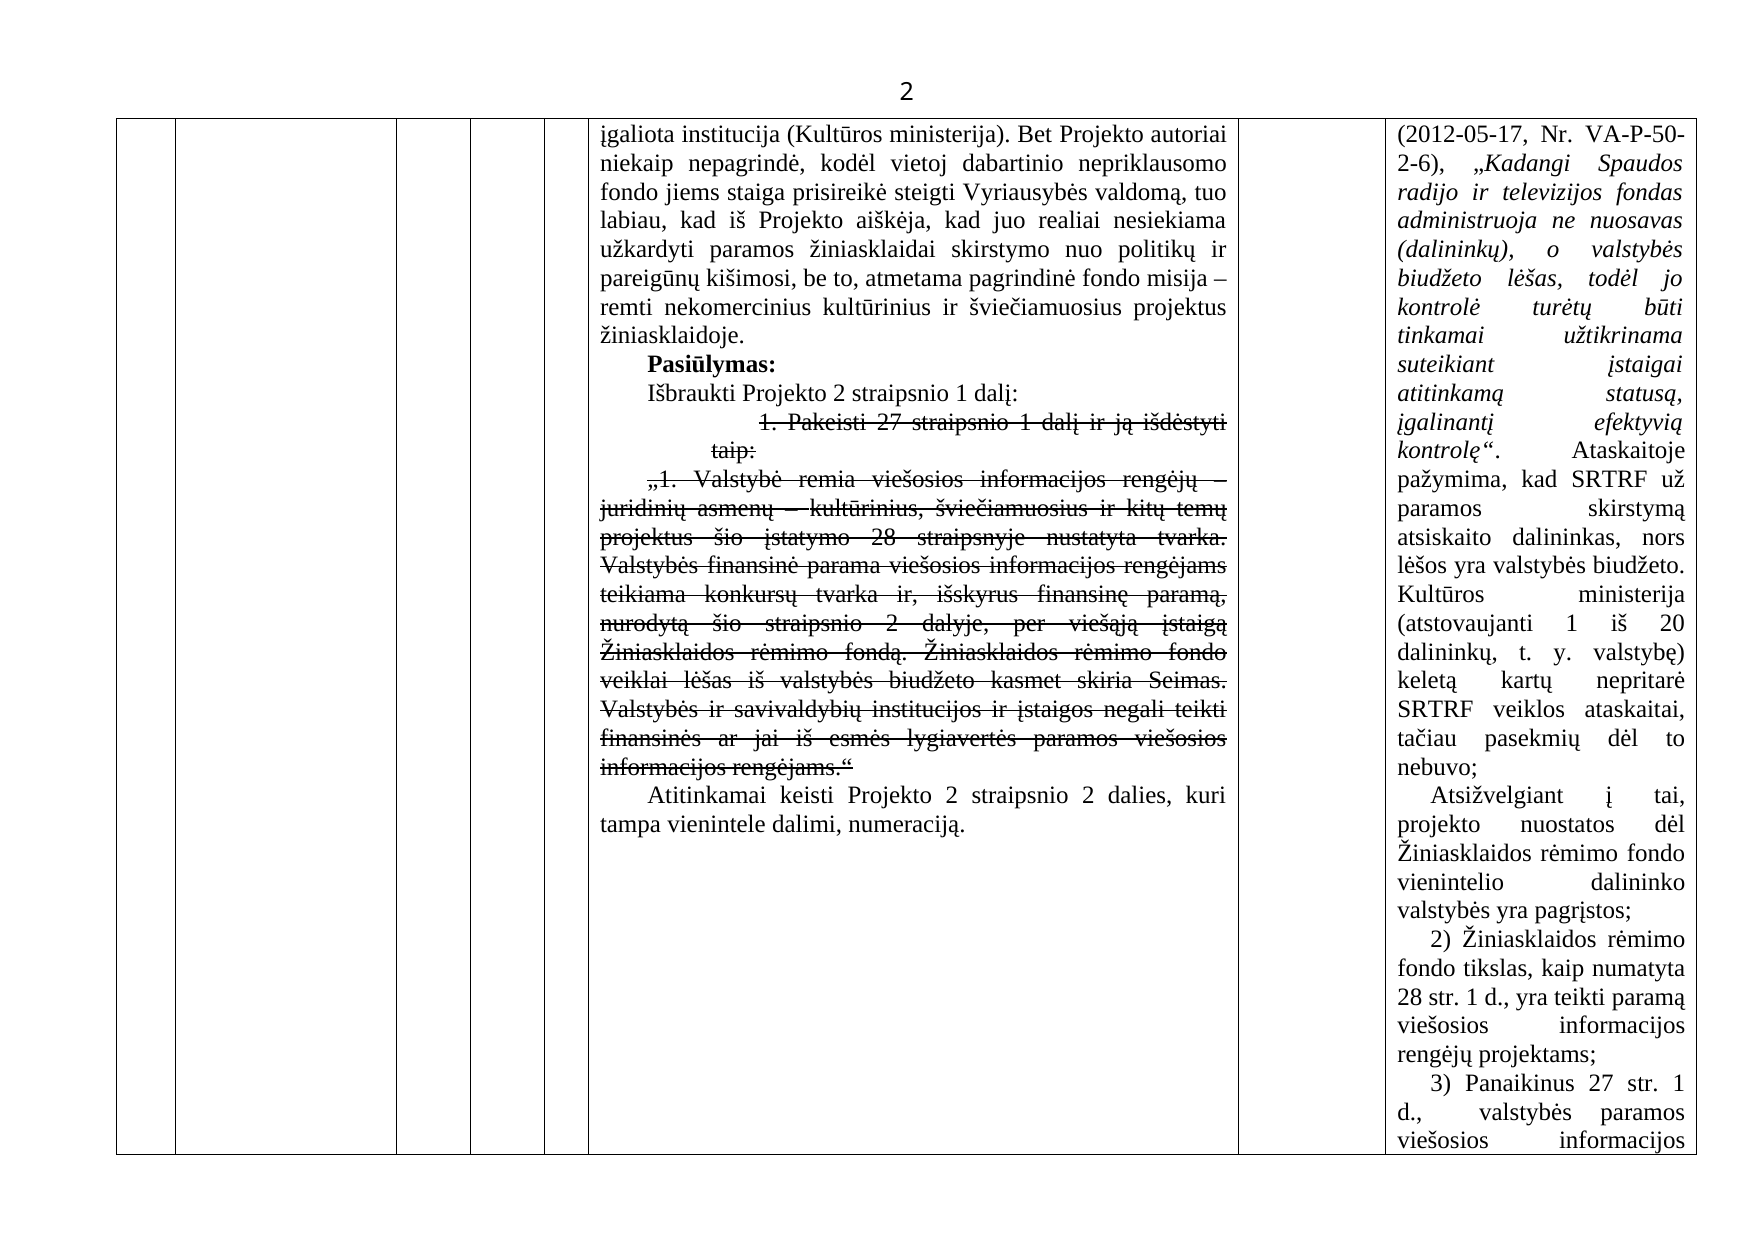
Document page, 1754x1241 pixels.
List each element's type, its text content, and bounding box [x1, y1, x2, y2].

table_cell [397, 119, 470, 1154]
table_cell [1239, 119, 1385, 1154]
table_cell [176, 119, 396, 1154]
table_cell [471, 119, 544, 1154]
table_cell įgaliota institucija (Kultūros ministerija). Bet Projekto autoriai niekaip nepagrindė, kodėl vietoj dabartinio nepriklausomo fondo jiems staiga prisireikė steigti Vyriausybės valdomą, tuo labiau, kad iš Projekto aiškėja, kad juo realiai nesiekiama užkardyti paramos žiniasklaidai skirstymo nuo politikų ir pareigūnų kišimosi, be to, atmetama pagrindinė fondo misija – remti nekomercinius kultūrinius ir šviečiamuosius projektus žiniasklaidoje. Pasiūlymas: Išbraukti Projekto 2 straipsnio 1 dalį: 1. Pakeisti 27 straipsnio 1 dalį ir ją išdėstyti taip: „1. Valstybė remia viešosios informacijos rengėjų – juridinių asmenų – kultūrinius, šviečiamuosius ir kitų temų projektus šio įstatymo 28 straipsnyje nustatyta tvarka. Valstybės finansinė parama viešosios informacijos rengėjams teikiama konkursų tvarka ir, išskyrus finansinę paramą, nurodytą šio straipsnio 2 dalyje, per viešąją įstaigą Žiniasklaidos rėmimo fondą. Žiniasklaidos rėmimo fondo veiklai lėšas iš valstybės biudžeto kasmet skiria Seimas. Valstybės ir savivaldybių institucijos ir įstaigos negali teikti finansinės ar jai iš esmės lygiavertės paramos viešosios informacijos rengėjams.“ Atitinkamai keisti Projekto 2 straipsnio 2 dalies, kuri tampa vienintele dalimi, numeraciją. [589, 119, 1238, 1154]
table_cell [545, 119, 588, 1154]
table_cell [117, 119, 175, 1154]
table_cell (2012-05-17, Nr. VA-P-50-2-6), „Kadangi Spaudos radijo ir televizijos fondas administruoja ne nuosavas (dalininkų), o valstybės biudžeto lėšas, todėl jo kontrolė turėtų būti tinkamai užtikrinama suteikiant įstaigai atitinkamą statusą, įgalinantį efektyvią kontrolę“. Ataskaitoje pažymima, kad SRTRF už paramos skirstymą atsiskaito dalininkas, nors lėšos yra valstybės biudžeto. Kultūros ministerija (atstovaujanti 1 iš 20 dalininkų, t. y. valstybę) keletą kartų nepritarė SRTRF veiklos ataskaitai, tačiau pasekmių dėl to nebuvo; Atsižvelgiant į tai, projekto nuostatos dėl Žiniasklaidos rėmimo fondo vienintelio dalininko valstybės yra pagrįstos; 2) Žiniasklaidos rėmimo fondo tikslas, kaip numatyta 28 str. 1 d., yra teikti paramą viešosios informacijos rengėjų projektams; 3) Panaikinus 27 str. 1 d., valstybės paramos viešosios informacijos [1386, 119, 1696, 1154]
